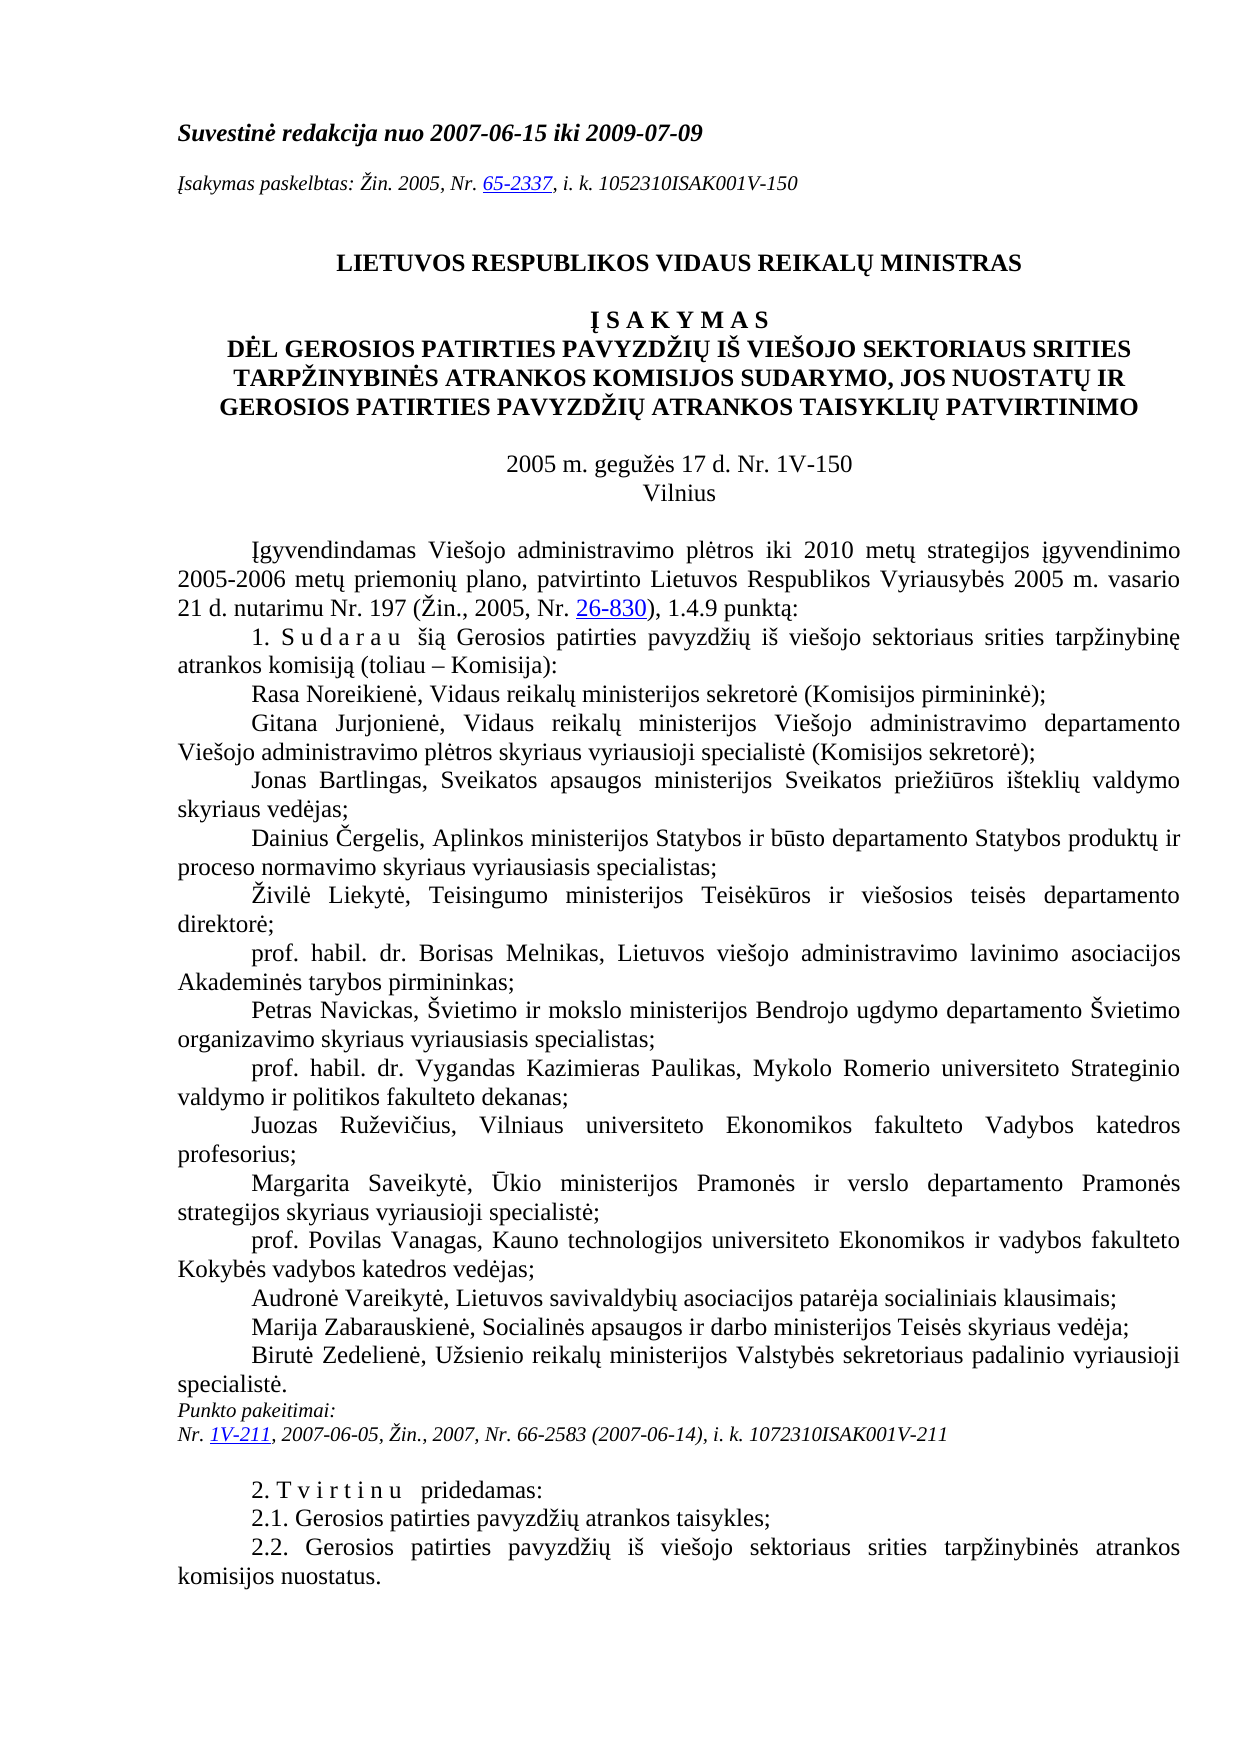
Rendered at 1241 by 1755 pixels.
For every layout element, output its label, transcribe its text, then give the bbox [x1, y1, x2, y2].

text Nr. 1V-211, 2007-06-05, Žin., 2007, Nr. 66-2583 (2007-06-14), i. k. 1072310ISAK001V-211 [177, 1422, 1181, 1446]
text Gitana Jurjonienė, Vidaus reikalų ministerijos Viešojo administravimo departamento Viešojo administravimo plėtros skyriaus vyriausioji specialistė (Komisijos sekretorė); [177, 708, 1181, 765]
text Punkto pakeitimai: [177, 1398, 1181, 1422]
text Birutė Zedelienė, Užsienio reikalų ministerijos Valstybės sekretoriaus padalinio vyriausioji specialistė. [177, 1340, 1181, 1398]
text DĖL GEROSIOS PATIRTIES PAVYZDŽIŲ IŠ VIEŠOJO SEKTORIAUS SRITIES TARPŽINYBINĖS ATRANKOS KOMISIJOS SUDARYMO, JOS NUOSTATŲ IR GEROSIOS PATIRTIES PAVYZDŽIŲ ATRANKOS TAISYKLIŲ PATVIRTINIMO [177, 334, 1181, 420]
text Margarita Saveikytė, Ūkio ministerijos Pramonės ir verslo departamento Pramonės strategijos skyriaus vyriausioji specialistė; [177, 1168, 1181, 1225]
text 2.2. Gerosios patirties pavyzdžių iš viešojo sektoriaus srities tarpžinybinės atrankos komisijos nuostatus. [177, 1532, 1181, 1590]
text Juozas Ruževičius, Vilniaus universiteto Ekonomikos fakulteto Vadybos katedros profesorius; [177, 1110, 1181, 1168]
text 2. Tvirtinu pridedamas: [177, 1475, 1181, 1503]
text prof. habil. dr. Borisas Melnikas, Lietuvos viešojo administravimo lavinimo asociacijos Akademinės tarybos pirmininkas; [177, 938, 1181, 995]
text prof. Povilas Vanagas, Kauno technologijos universiteto Ekonomikos ir vadybos fakulteto Kokybės vadybos katedros vedėjas; [177, 1225, 1181, 1283]
text Audronė Vareikytė, Lietuvos savivaldybių asociacijos patarėja socialiniais klausimais; [177, 1283, 1181, 1312]
text Živilė Liekytė, Teisingumo ministerijos Teisėkūros ir viešosios teisės departamento direktorė; [177, 880, 1181, 938]
text 2.1. Gerosios patirties pavyzdžių atrankos taisykles; [177, 1503, 1181, 1532]
text Jonas Bartlingas, Sveikatos apsaugos ministerijos Sveikatos priežiūros išteklių valdymo skyriaus vedėjas; [177, 765, 1181, 823]
text Petras Navickas, Švietimo ir mokslo ministerijos Bendrojo ugdymo departamento Švietimo organizavimo skyriaus vyriausiasis specialistas; [177, 995, 1181, 1053]
text Įsakymas paskelbtas: Žin. 2005, Nr. 65-2337, i. k. 1052310ISAK001V-150 [177, 171, 1181, 195]
text 1. Sudarau šią Gerosios patirties pavyzdžių iš viešojo sektoriaus srities tarpžinybinę atrankos komisiją (toliau – Komisija): [177, 622, 1181, 679]
text Įgyvendindamas Viešojo administravimo plėtros iki 2010 metų strategijos įgyvendinimo 2005-2006 metų priemonių plano, patvirtinto Lietuvos Respublikos Vyriausybės 2005 m. vasario 21 d. nutarimu Nr. 197 (Žin., 2005, Nr. 26-830), 1.4.9 punktą: [177, 535, 1181, 622]
text Suvestinė redakcija nuo 2007-06-15 iki 2009-07-09 [177, 118, 1181, 147]
text Rasa Noreikienė, Vidaus reikalų ministerijos sekretorė (Komisijos pirmininkė); [177, 679, 1181, 708]
text prof. habil. dr. Vygandas Kazimieras Paulikas, Mykolo Romerio universiteto Strateginio valdymo ir politikos fakulteto dekanas; [177, 1053, 1181, 1110]
text Marija Zabarauskienė, Socialinės apsaugos ir darbo ministerijos Teisės skyriaus vedėja; [177, 1312, 1181, 1340]
text Dainius Čergelis, Aplinkos ministerijos Statybos ir būsto departamento Statybos produktų ir proceso normavimo skyriaus vyriausiasis specialistas; [177, 823, 1181, 880]
text Vilnius [177, 478, 1181, 507]
text Į S A K Y M A S [177, 305, 1181, 334]
text 2005 m. gegužės 17 d. Nr. 1V-150 [177, 449, 1181, 478]
text LIETUVOS RESPUBLIKOS VIDAUS REIKALŲ MINISTRAS [177, 248, 1181, 277]
